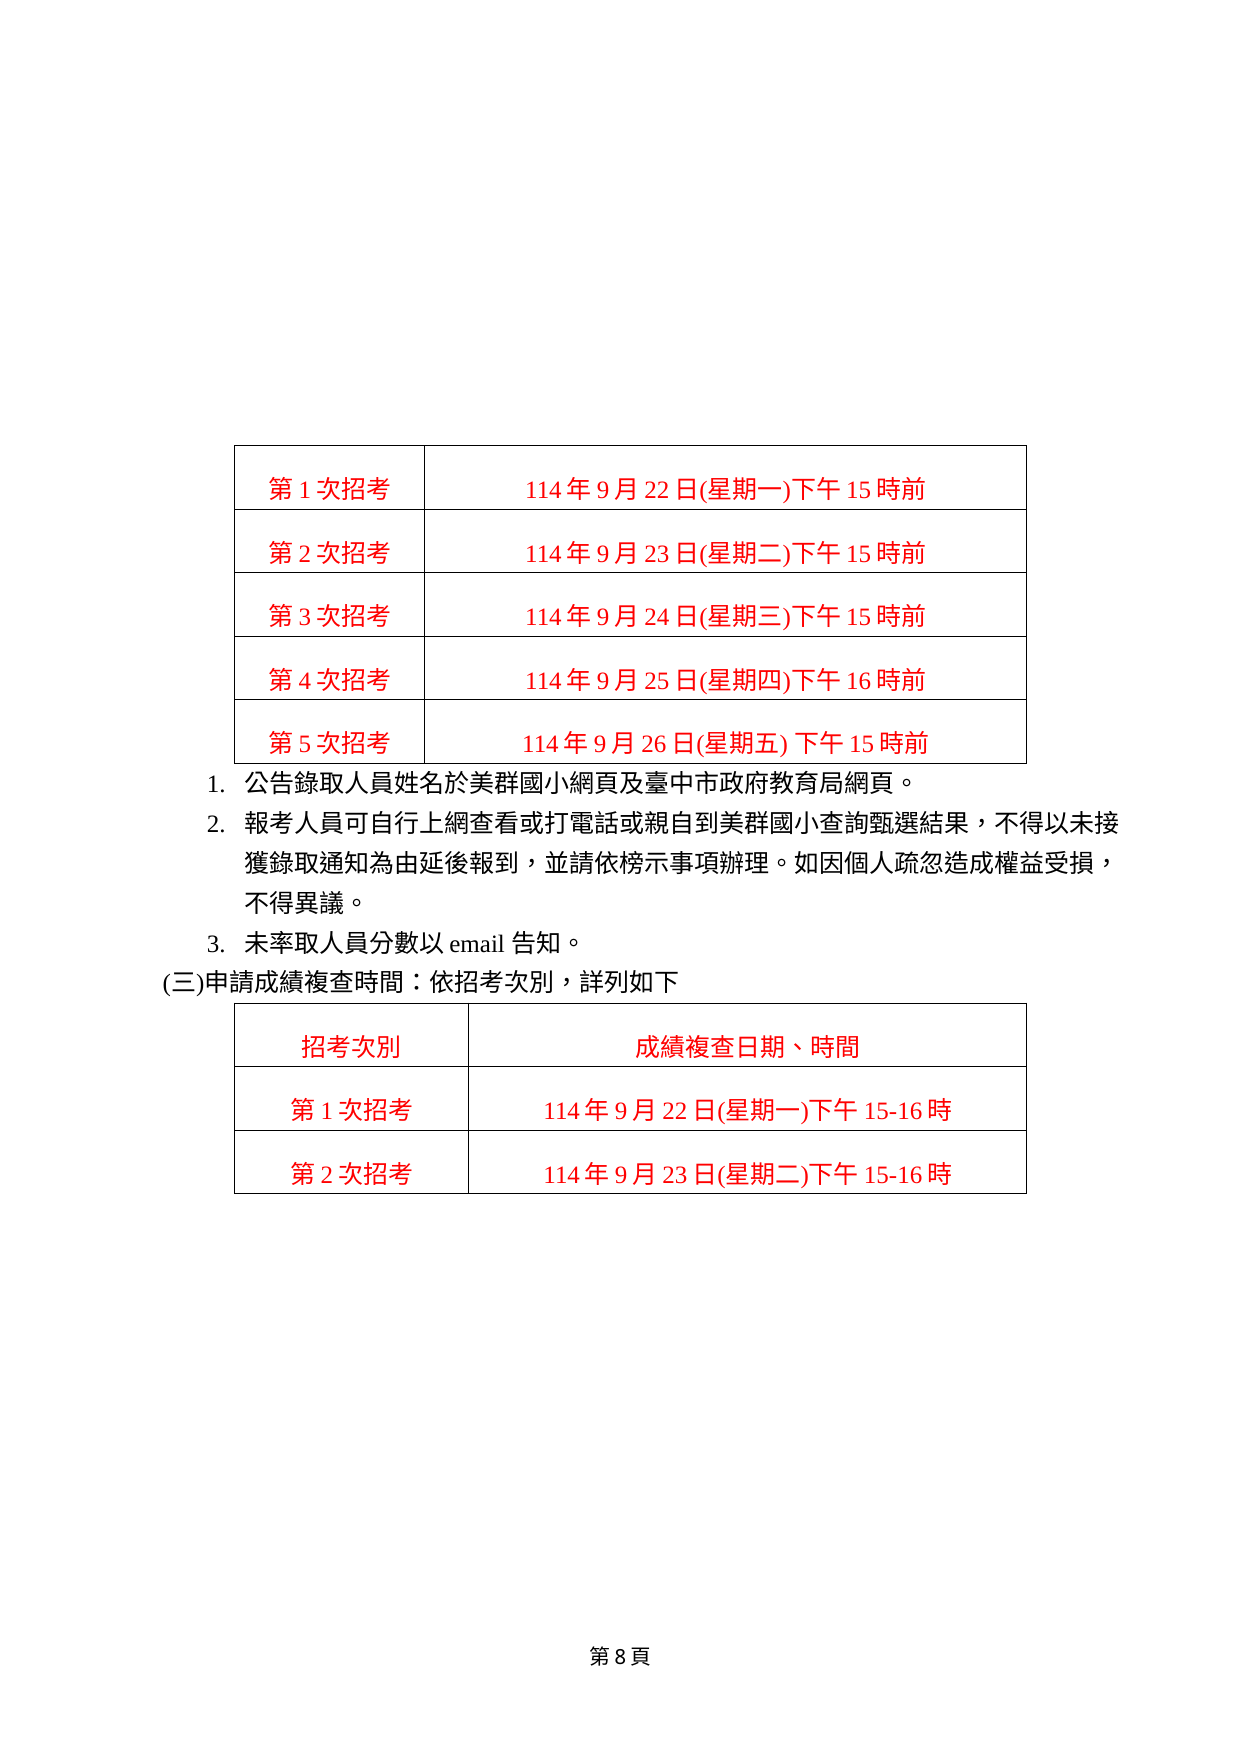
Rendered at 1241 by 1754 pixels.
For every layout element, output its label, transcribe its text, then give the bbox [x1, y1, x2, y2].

table_cell 第2次招考 [235, 510, 424, 572]
text (三)申請成績複查時間：依招考次別，詳列如下 [162, 963, 1122, 999]
table_cell 114年9月23日(星期二)下午15-16時 [469, 1131, 1026, 1193]
table_cell 第4次招考 [235, 637, 424, 699]
list 報考人員可自行上網查看或打電話或親自到美群國小查詢甄選結果，不得以未接獲錄取通知為由延後報到，並請依榜示事項辦理。如因個人疏忽造成權益受損，不得異議。 [207, 804, 1122, 919]
table_header 成績複查日期、時間 [469, 1004, 1026, 1066]
list 未率取人員分數以email 告知。 [207, 923, 1122, 959]
table_cell 114年9月23日(星期二)下午15時前 [425, 510, 1026, 572]
table_cell 114年9月25日(星期四)下午16時前 [425, 637, 1026, 699]
table_cell 114年9月24日(星期三)下午15時前 [425, 573, 1026, 636]
table_cell 114年9月22日(星期一)下午15-16時 [469, 1067, 1026, 1130]
list 公告錄取人員姓名於美群國小網頁及臺中市政府教育局網頁。 [207, 764, 1122, 800]
table_cell 第1次招考 [235, 446, 424, 509]
table_header 招考次別 [235, 1004, 468, 1066]
table_cell 第2次招考 [235, 1131, 468, 1193]
table_cell 114年9月26日(星期五) 下午15時前 [425, 700, 1026, 763]
table_cell 第3次招考 [235, 573, 424, 636]
table_cell 第5次招考 [235, 700, 424, 763]
table_cell 114年9月22日(星期一)下午15時前 [425, 446, 1026, 509]
table_cell 第1次招考 [235, 1067, 468, 1130]
